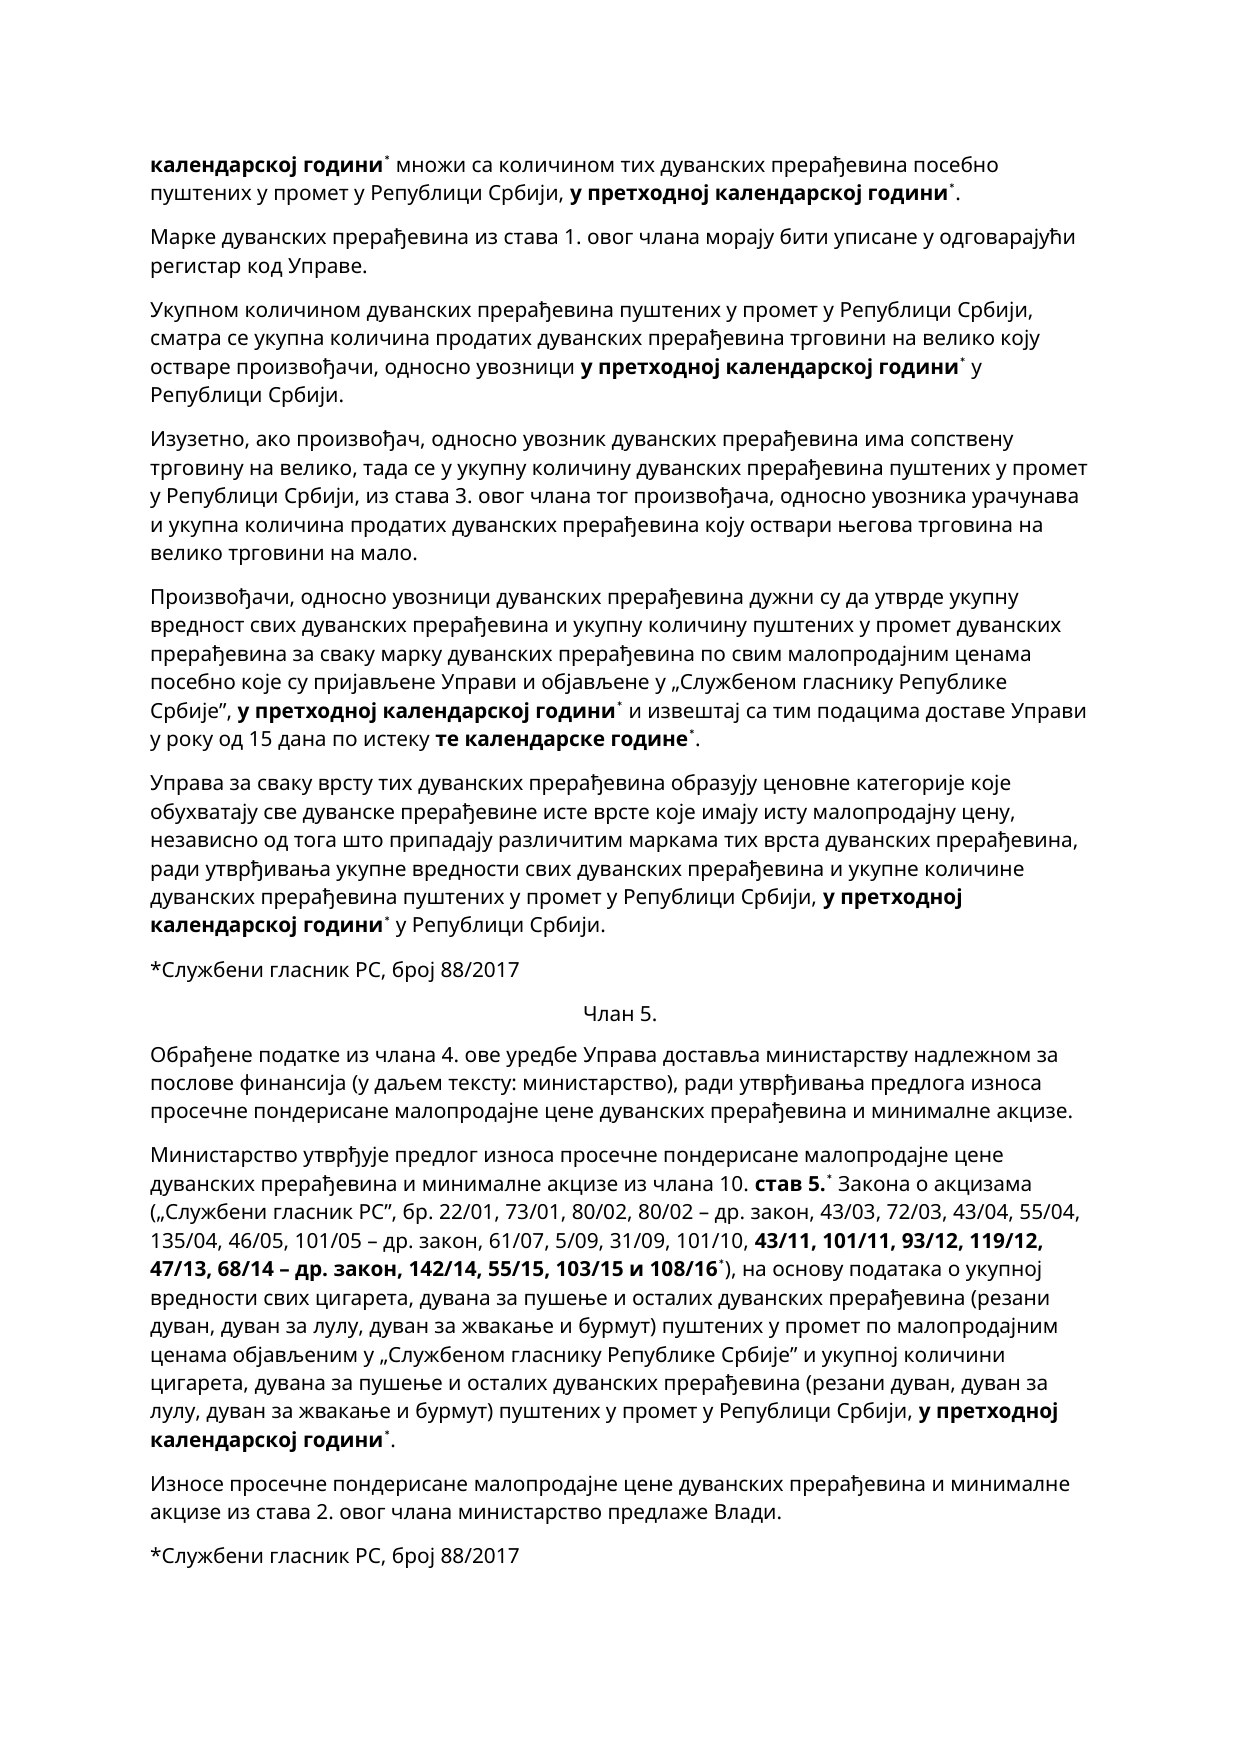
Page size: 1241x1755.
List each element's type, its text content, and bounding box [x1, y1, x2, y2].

text Изузетно, ако произвођач, односно увозник дуванских прерађевина има сопствену трговину на велико, тада се у укупну количину дуванских прерађевина пуштених у промет у Републици Србији, из става 3. овог члана тог произвођача, односно увозника урачунава и укупна количина продатих дуванских прерађевина коју оствари његова трговина на велико трговини на мало. [150, 424, 1090, 567]
text Произвођачи, односно увозници дуванских прерађевина дужни су да утврде укупну вредност свих дуванских прерађевина и укупну количину пуштених у промет дуванских прерађевина за сваку марку дуванских прерађевина по свим малопродајним ценама посебно које су пријављене Управи и објављене у „Службеном гласнику Републике Србије”, у претходној календарској години* и извештај са тим подацима доставе Управи у року од 15 дана по истеку те календарске године*. [150, 582, 1090, 753]
text Износе просечне пондерисане малопродајне цене дуванских прерађевина и минималне акцизе из става 2. овог члана министарство предлаже Влади. [150, 1469, 1090, 1526]
text *Службени гласник РС, број 88/2017 [150, 1542, 1090, 1570]
text Укупном количином дуванских прерађевина пуштених у промет у Републици Србији, сматра се укупна количина продатих дуванских прерађевина трговини на велико коју остваре произвођачи, односно увозници у претходној календарској години* у Републици Србији. [150, 295, 1090, 409]
text календарској години* множи са количином тих дуванских прерађевина посебно пуштених у промет у Републици Србији, у претходној календарској години*. [150, 150, 1090, 207]
text Марке дуванских прерађевина из става 1. овог члана морају бити уписане у одговарајући регистар код Управе. [150, 222, 1090, 279]
text Обрађене податке из члана 4. ове уредбе Управа доставља министарству надлежном за послове финансија (у даљем тексту: министарство), ради утврђивања предлога износа просечне пондерисане малопродајне цене дуванских прерађевина и минималне акцизе. [150, 1040, 1090, 1125]
text Члан 5. [150, 999, 1090, 1027]
text Министарство утврђује предлог износа просечне пондерисане малопродајне цене дуванских прерађевина и минималне акцизе из члана 10. став 5.* Закона о акцизама („Службени гласник РС”, бр. 22/01, 73/01, 80/02, 80/02 – др. закон, 43/03, 72/03, 43/04, 55/04, 135/04, 46/05, 101/05 – др. закон, 61/07, 5/09, 31/09, 101/10, 43/11, 101/11, 93/12, 119/12, 47/13, 68/14 – др. закон, 142/14, 55/15, 103/15 и 108/16*), на основу података о укупној вредности свих цигарета, дувана за пушење и осталих дуванских прерађевина (резани дуван, дуван за лулу, дуван за жвакање и бурмут) пуштених у промет по малопродајним ценама објављеним у „Службеном гласнику Републике Србије” и укупној количини цигарета, дувана за пушење и осталих дуванских прерађевина (резани дуван, дуван за лулу, дуван за жвакање и бурмут) пуштених у промет у Републици Србији, у претходној календарској години*. [150, 1141, 1090, 1453]
text *Службени гласник РС, број 88/2017 [150, 955, 1090, 983]
text Управа за сваку врсту тих дуванских прерађевина образују ценовне категорије које обухватају све дуванске прерађевине исте врсте које имају исту малопродајну цену, независно од тога што припадају различитим маркама тих врста дуванских прерађевина, ради утврђивања укупне вредности свих дуванских прерађевина и укупне количине дуванских прерађевина пуштених у промет у Републици Србији, у претходној календарској години* у Републици Србији. [150, 768, 1090, 939]
